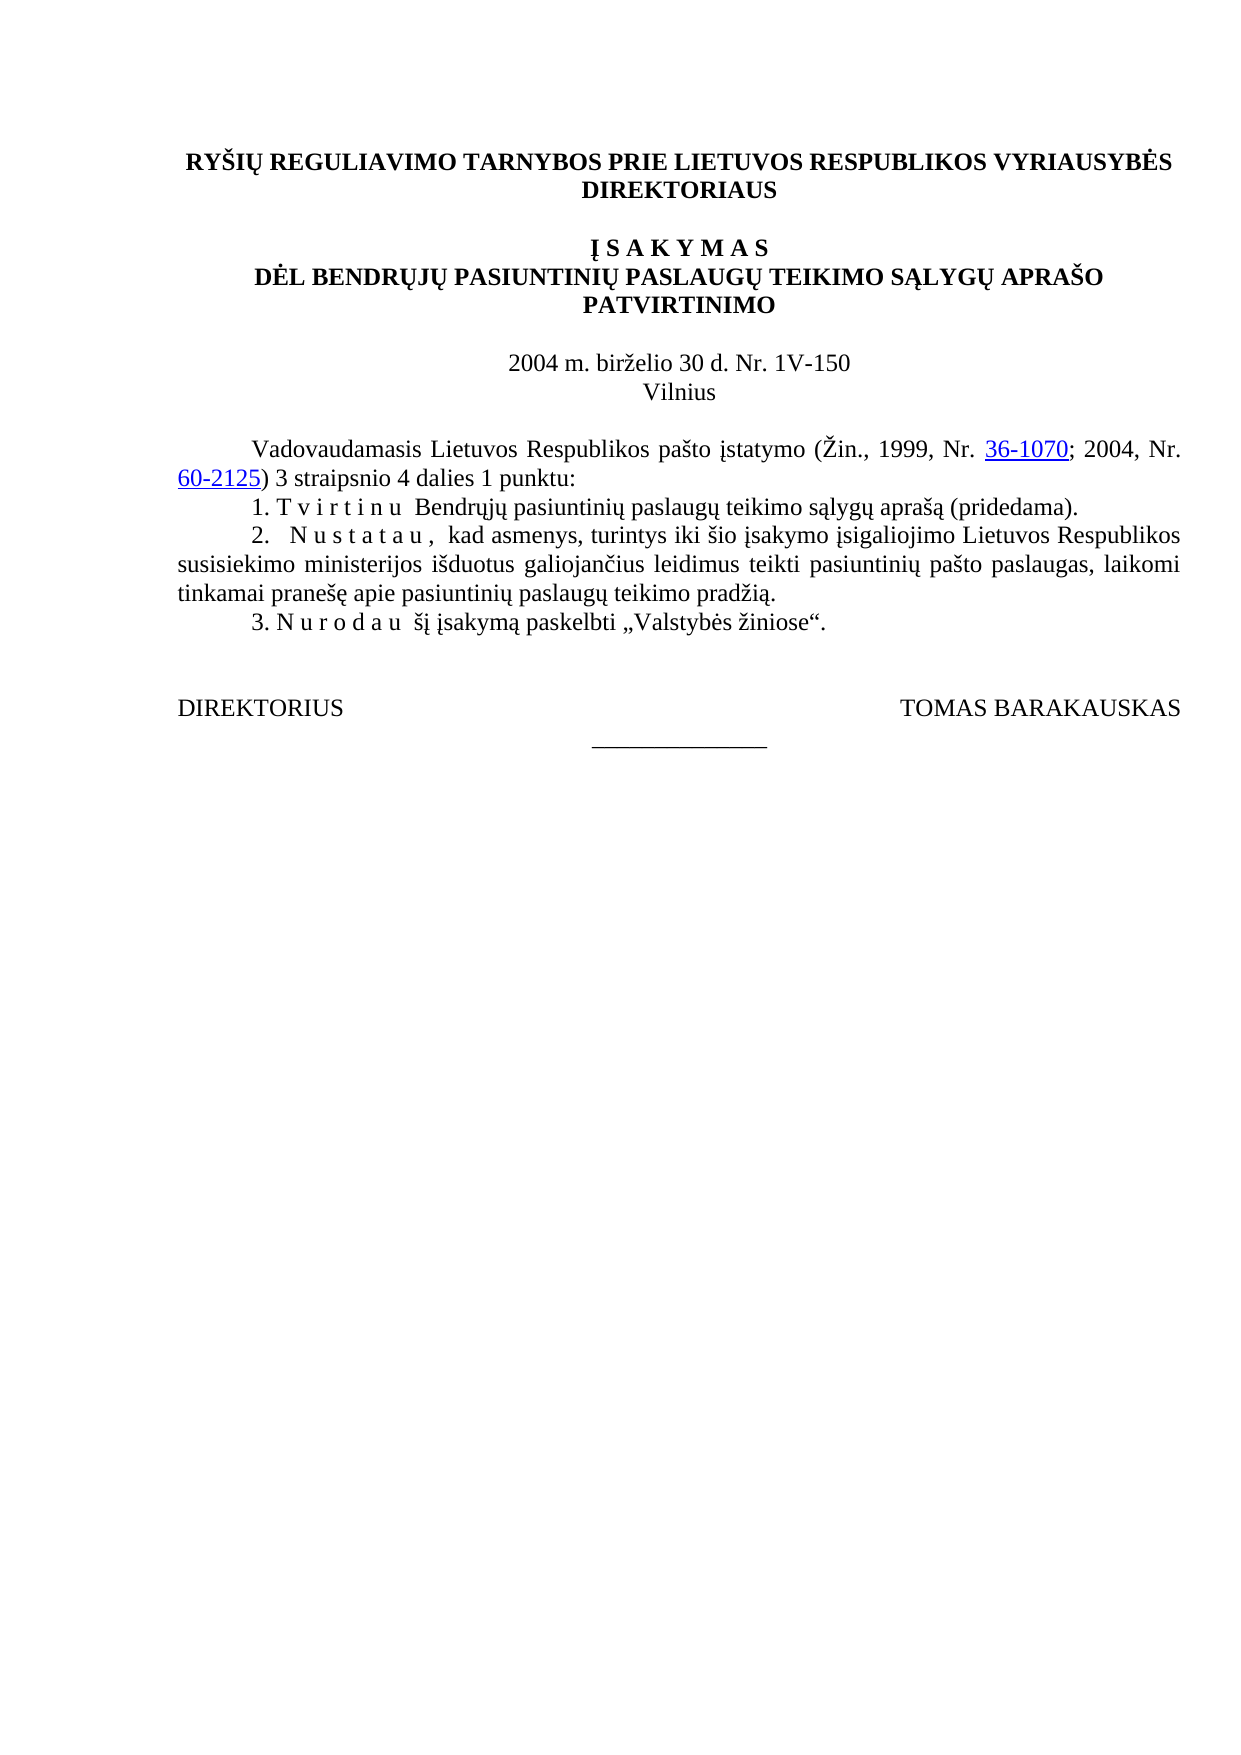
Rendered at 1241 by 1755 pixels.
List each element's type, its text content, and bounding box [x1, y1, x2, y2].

text 1. Tvirtinu Bendrųjų pasiuntinių paslaugų teikimo sąlygų aprašą (pridedama). [177, 492, 1181, 521]
text RYŠIŲ REGULIAVIMO TARNYBOS PRIE LIETUVOS RESPUBLIKOS VYRIAUSYBĖS DIREKTORIAUS [177, 147, 1181, 204]
text 2004 m. birželio 30 d. Nr. 1V-150 [177, 348, 1181, 377]
text ______________ [177, 722, 1181, 751]
text DĖL BENDRŲJŲ PASIUNTINIŲ PASLAUGŲ TEIKIMO SĄLYGŲ APRAŠO PATVIRTINIMO [177, 262, 1181, 319]
text 2. Nustatau, kad asmenys, turintys iki šio įsakymo įsigaliojimo Lietuvos Respublikos susisiekimo ministerijos išduotus galiojančius leidimus teikti pasiuntinių pašto paslaugas, laikomi tinkamai pranešę apie pasiuntinių paslaugų teikimo pradžią. [177, 521, 1181, 607]
text 3. Nurodau šį įsakymą paskelbti „Valstybės žiniose“. [177, 607, 1181, 636]
text Vadovaudamasis Lietuvos Respublikos pašto įstatymo (Žin., 1999, Nr. 36-1070; 2004, Nr. 60-2125) 3 straipsnio 4 dalies 1 punktu: [177, 434, 1181, 492]
text Vilnius [177, 377, 1181, 406]
text DIREKTORIUS TOMAS BARAKAUSKAS [177, 693, 1181, 722]
text Į S A K Y M A S [177, 233, 1181, 262]
